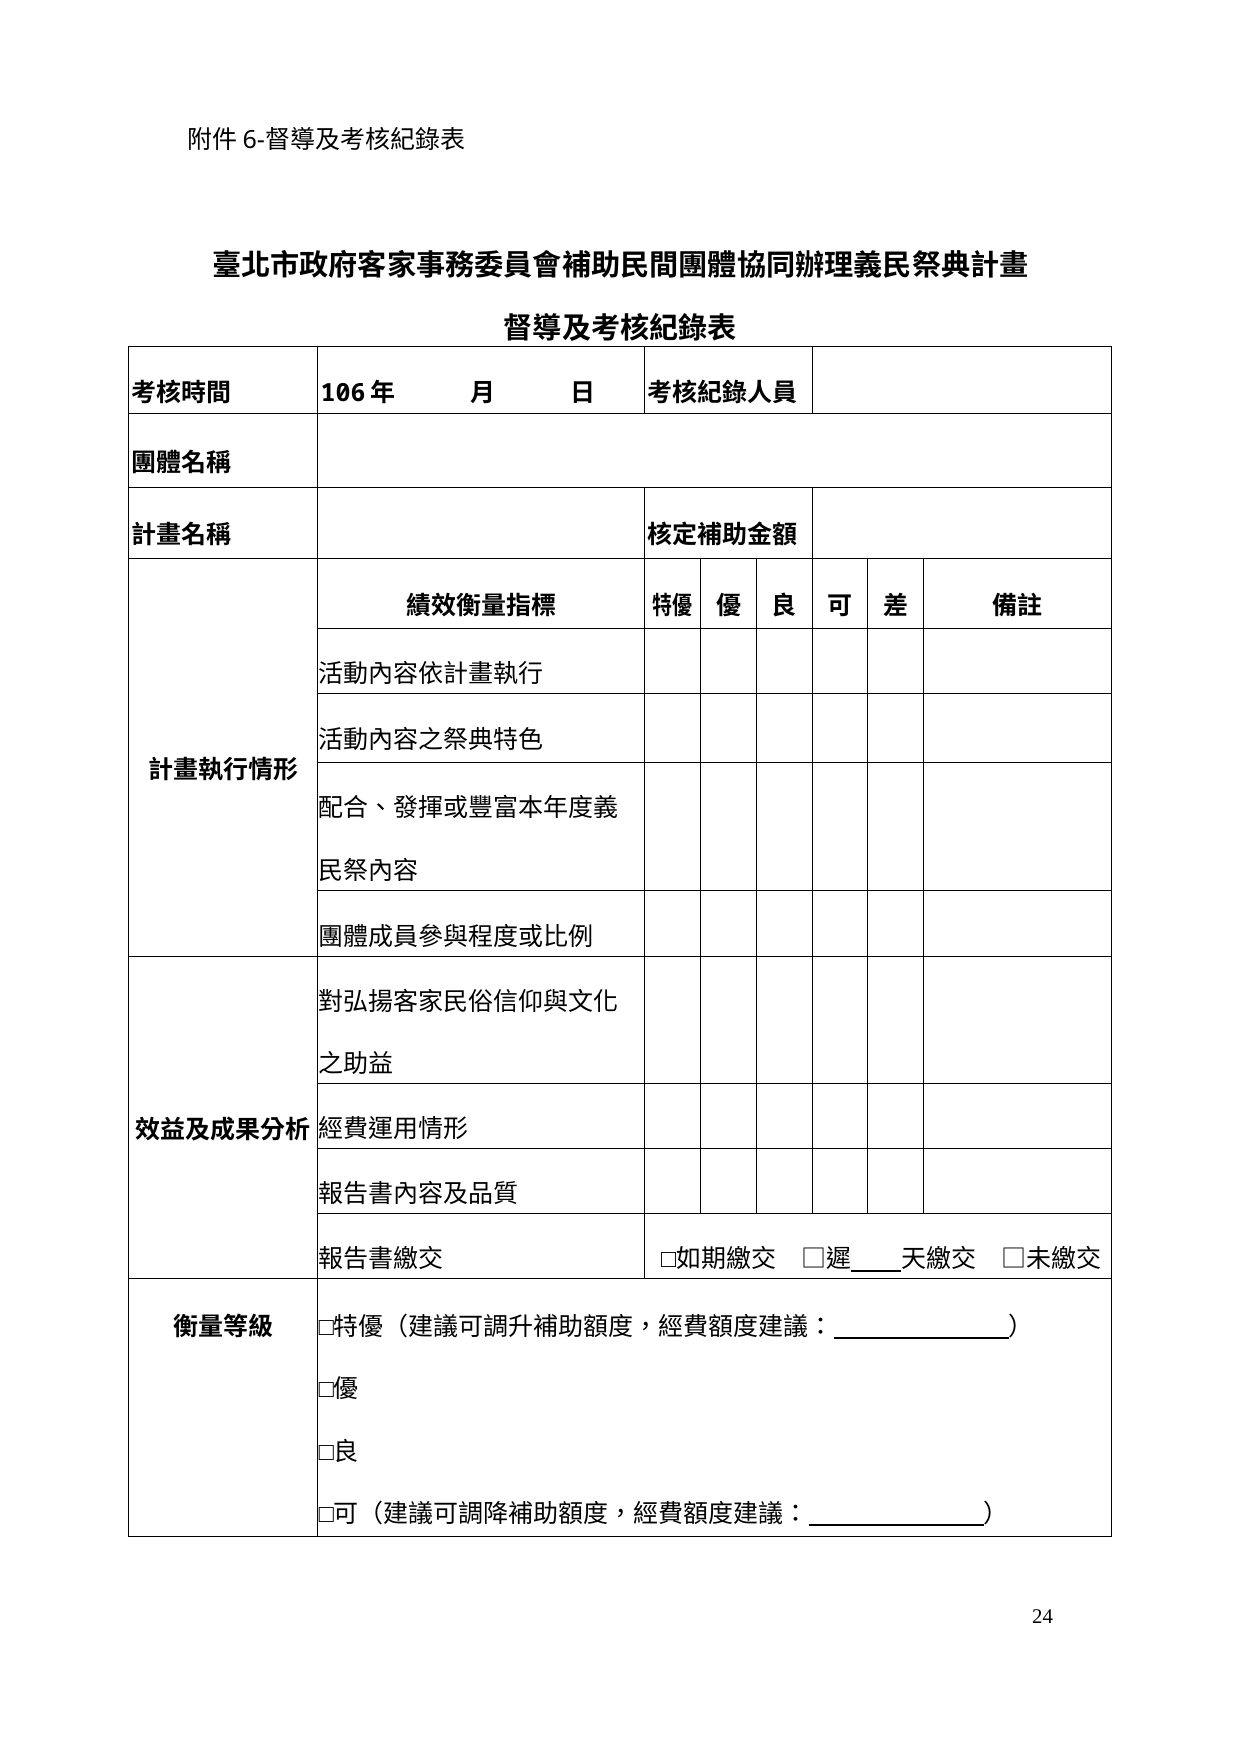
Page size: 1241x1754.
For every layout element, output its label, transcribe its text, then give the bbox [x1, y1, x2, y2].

table_cell [924, 1084, 1111, 1148]
table_cell [868, 891, 923, 956]
table_cell 差 [868, 559, 923, 627]
table_cell [701, 1149, 756, 1213]
table_cell [645, 694, 700, 762]
table_cell [701, 891, 756, 956]
table_cell [868, 1149, 923, 1213]
table_cell [757, 694, 812, 762]
text 附件6-督導及考核紀錄表 [187, 96, 1053, 159]
table_cell [924, 629, 1111, 693]
table_cell [813, 1084, 867, 1148]
table_header 考核時間 [129, 347, 317, 413]
table_cell [757, 1084, 812, 1148]
table_cell 活動內容之祭典特色 [318, 694, 644, 762]
table_cell [868, 957, 923, 1083]
table_cell [701, 957, 756, 1083]
table_cell 活動內容依計畫執行 [318, 629, 644, 693]
table_cell [645, 957, 700, 1083]
text 督導及考核紀錄表 [187, 284, 1053, 346]
text 臺北市政府客家事務委員會補助民間團體協同辦理義民祭典計畫 [187, 221, 1053, 284]
table_cell [924, 957, 1111, 1083]
table_cell [645, 629, 700, 693]
table_cell [645, 1149, 700, 1213]
table_cell [924, 1149, 1111, 1213]
table_cell □特優（建議可調升補助額度，經費額度建議： ） □優 □良 □可（建議可調降補助額度，經費額度建議： ） [318, 1279, 1111, 1536]
table_cell [701, 1084, 756, 1148]
table_cell [813, 629, 867, 693]
table_cell [868, 629, 923, 693]
table_cell 報告書繳交 [318, 1214, 644, 1278]
table_cell 衡量等級 [129, 1279, 317, 1536]
table_cell [868, 1084, 923, 1148]
table_cell [645, 763, 700, 890]
table_cell 計畫執行情形 [129, 559, 317, 956]
table_cell [924, 891, 1111, 956]
table_cell [868, 763, 923, 890]
table_cell 可 [813, 559, 867, 627]
table_cell 核定補助金額 [645, 488, 812, 558]
table_cell [645, 891, 700, 956]
table_cell 優 [701, 559, 756, 627]
table_cell [318, 488, 644, 558]
table_cell [757, 763, 812, 890]
table_cell [757, 629, 812, 693]
table_cell [924, 763, 1111, 890]
table_cell [813, 1149, 867, 1213]
table_cell 經費運用情形 [318, 1084, 644, 1148]
table_cell [813, 694, 867, 762]
table_cell 特優 [645, 559, 700, 627]
table_cell [645, 1084, 700, 1148]
table_cell [813, 488, 1111, 558]
table_cell [924, 694, 1111, 762]
table_cell [701, 694, 756, 762]
table_cell [701, 629, 756, 693]
table_header 106年 月 日 [318, 347, 644, 413]
table_cell [757, 891, 812, 956]
table_cell 團體成員參與程度或比例 [318, 891, 644, 956]
table_cell [813, 957, 867, 1083]
table_cell 團體名稱 [129, 414, 317, 487]
table_cell 計畫名稱 [129, 488, 317, 558]
table_cell 對弘揚客家民俗信仰與文化之助益 [318, 957, 644, 1083]
table_cell [757, 957, 812, 1083]
table_cell □如期繳交 □遲 天繳交 □未繳交 [645, 1214, 1111, 1278]
table_cell 績效衡量指標 [318, 559, 644, 627]
table_header 考核紀錄人員 [645, 347, 812, 413]
table_cell [813, 763, 867, 890]
table_cell 配合、發揮或豐富本年度義民祭內容 [318, 763, 644, 890]
table_cell [868, 694, 923, 762]
table_cell [757, 1149, 812, 1213]
table_cell 效益及成果分析 [129, 957, 317, 1278]
table_cell 備註 [924, 559, 1111, 627]
table_cell [701, 763, 756, 890]
table_cell 良 [757, 559, 812, 627]
table_header [813, 347, 1111, 413]
table_cell [813, 891, 867, 956]
table_cell [318, 414, 1111, 487]
table_cell 報告書內容及品質 [318, 1149, 644, 1213]
